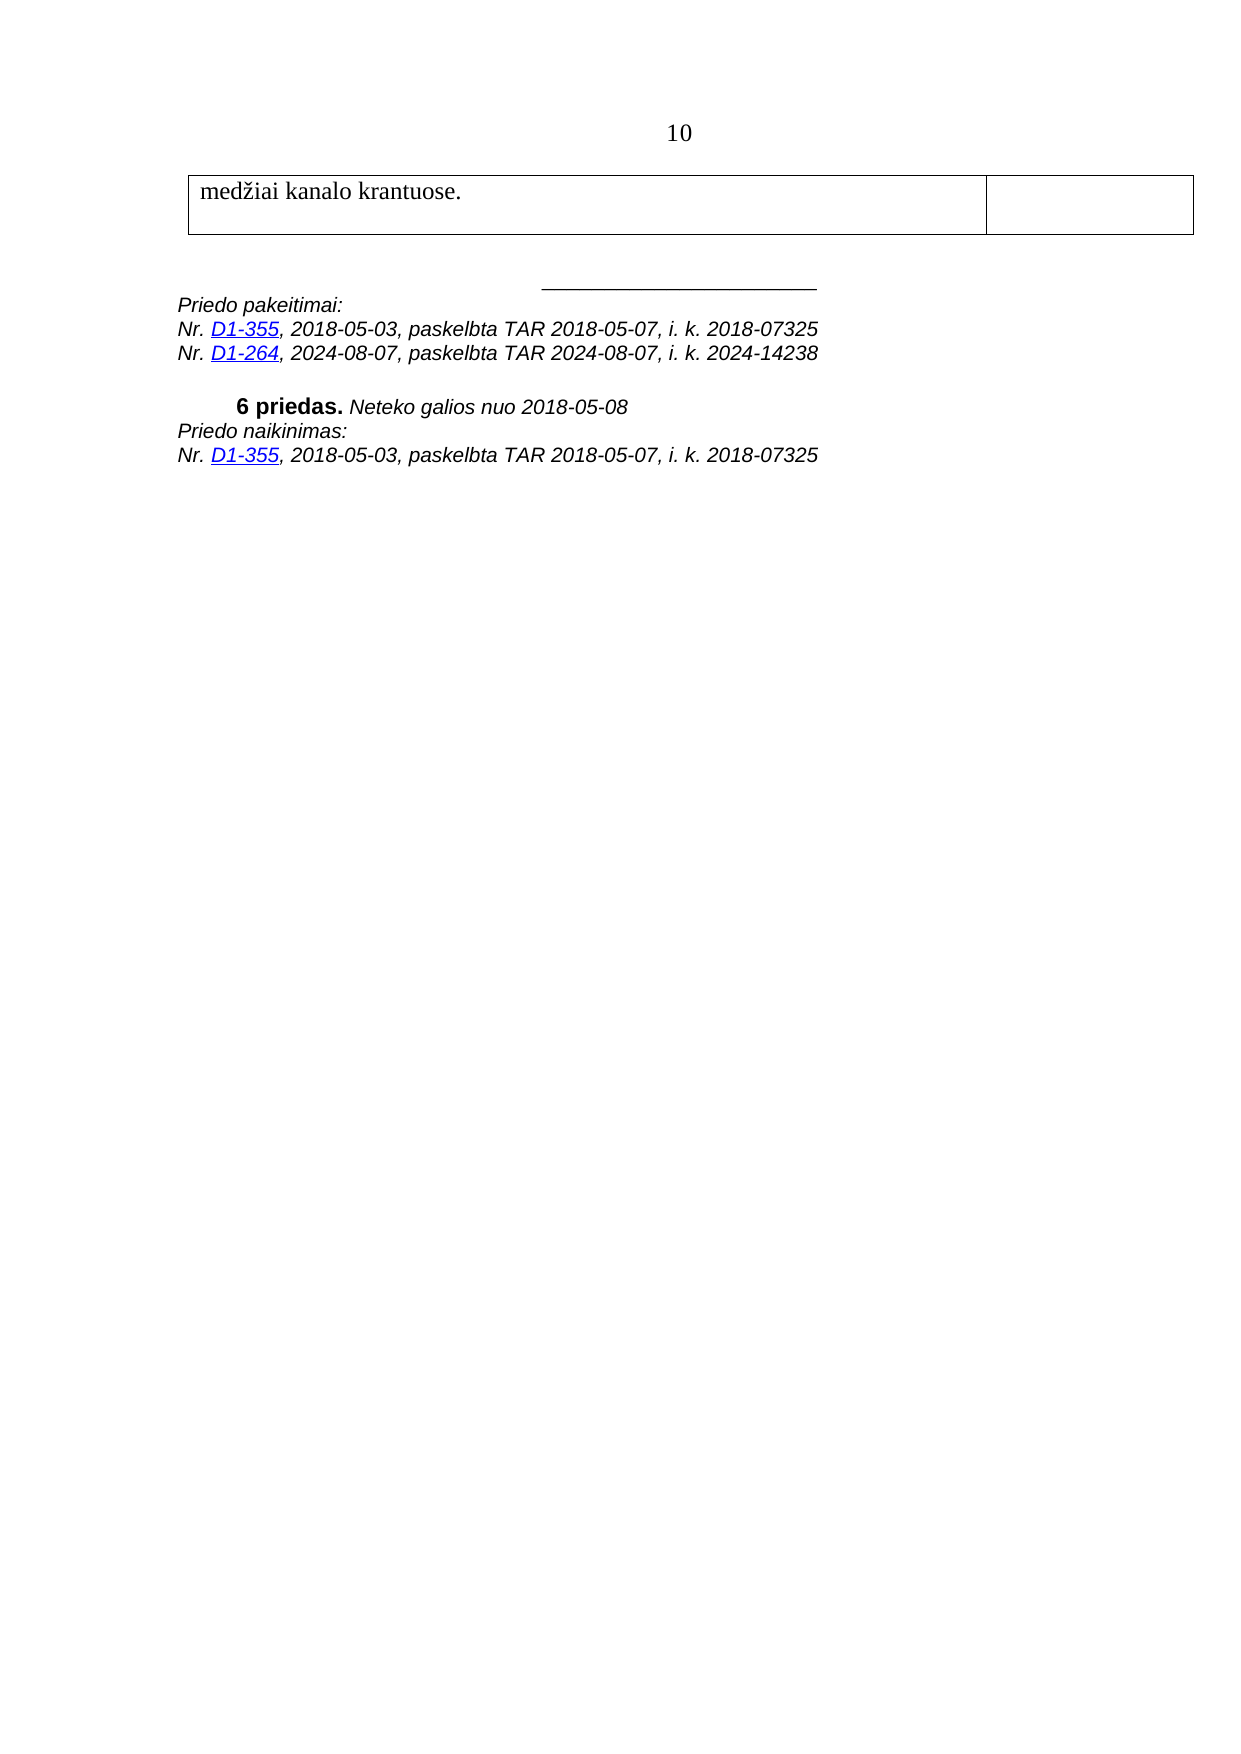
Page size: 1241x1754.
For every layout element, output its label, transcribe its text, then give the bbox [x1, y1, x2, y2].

text ______________________ [177, 264, 1181, 292]
text Priedo pakeitimai: [177, 292, 1181, 316]
text Nr. D1-355, 2018-05-03, paskelbta TAR 2018-05-07, i. k. 2018-07325 [177, 316, 1181, 340]
text Nr. D1-264, 2024-08-07, paskelbta TAR 2024-08-07, i. k. 2024-14238 [177, 340, 1181, 364]
text Nr. D1-355, 2018-05-03, paskelbta TAR 2018-05-07, i. k. 2018-07325 [177, 443, 1181, 467]
text Priedo naikinimas: [177, 419, 1181, 443]
table_cell medžiai kanalo krantuose. [189, 176, 986, 234]
text 6 priedas. Neteko galios nuo 2018-05-08 [177, 393, 1181, 419]
table_cell [987, 176, 1193, 234]
